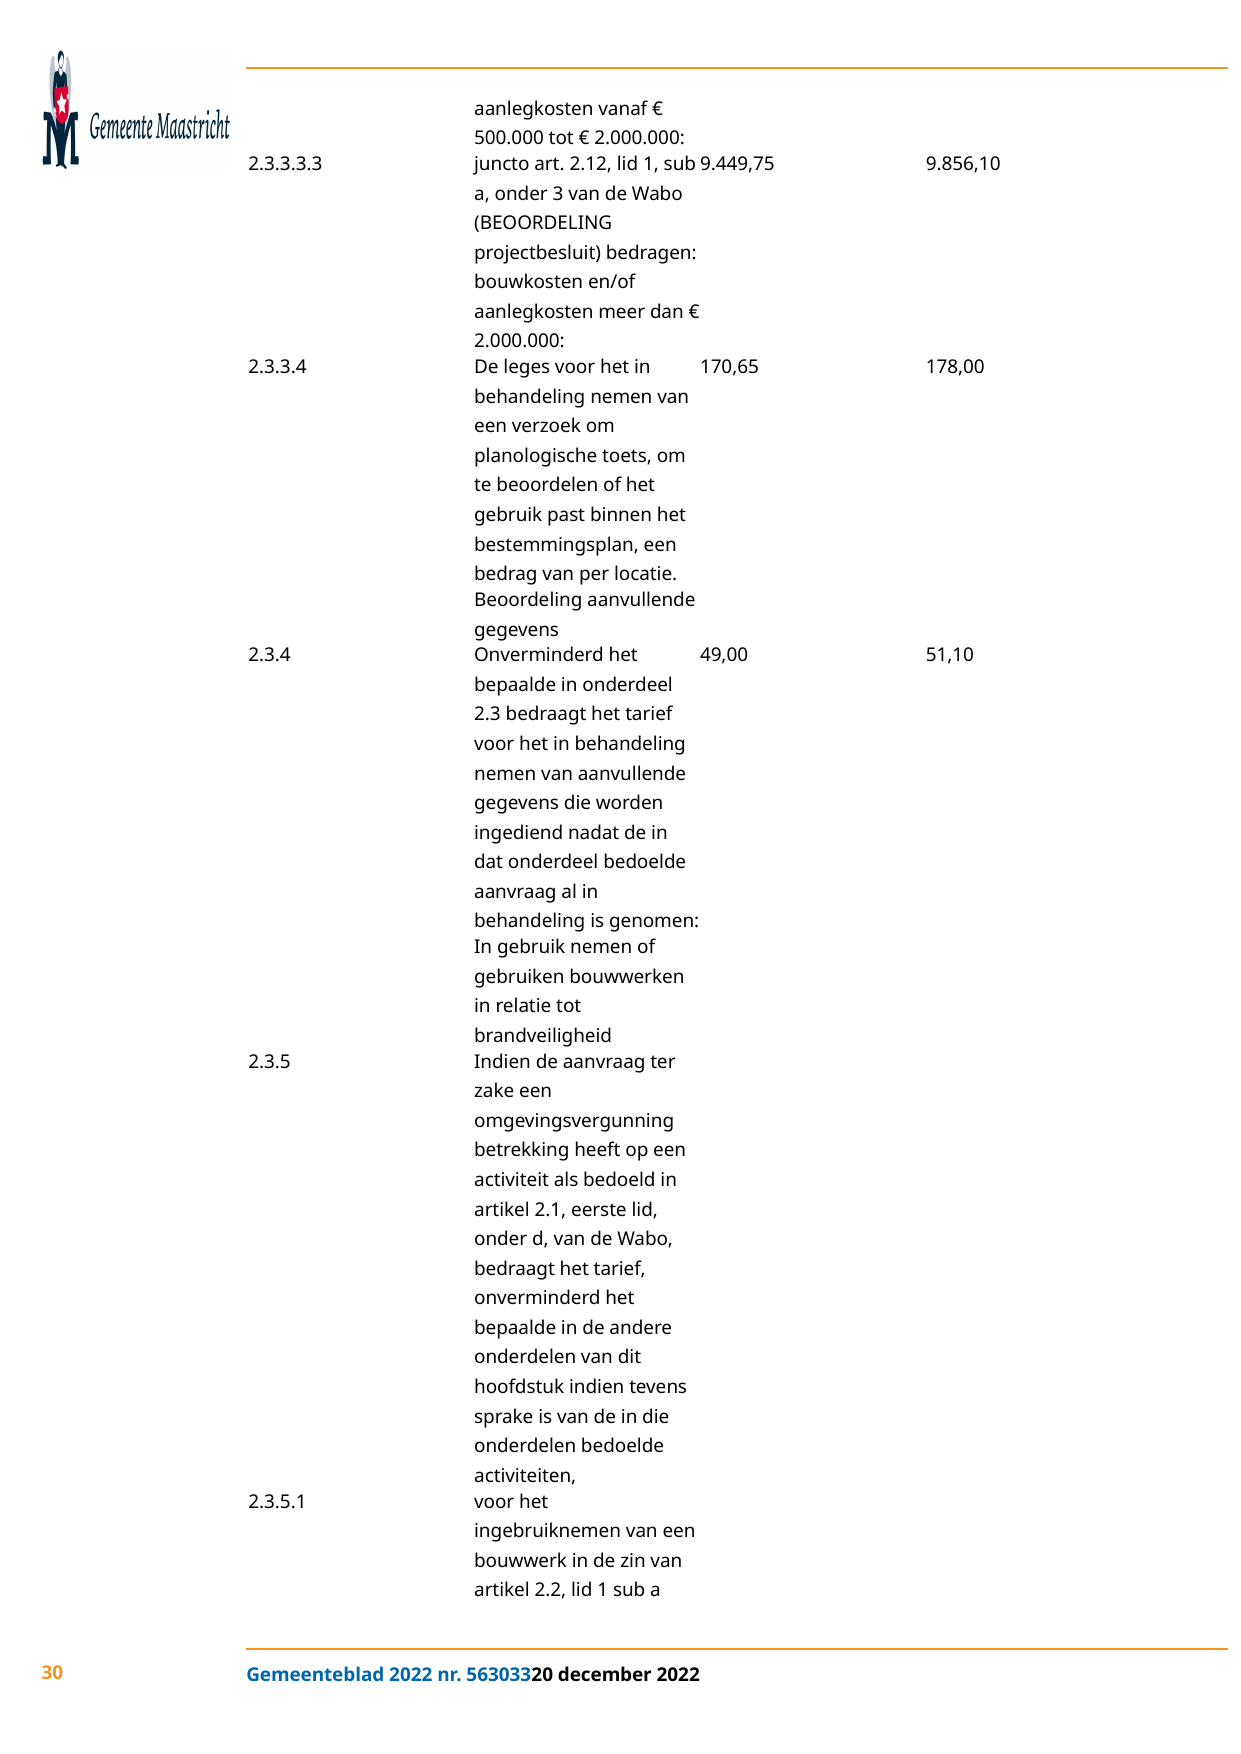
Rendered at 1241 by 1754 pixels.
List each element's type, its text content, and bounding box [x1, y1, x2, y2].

table_cell juncto art. 2.12, lid 1, sub a, onder 3 van de Wabo (BEOORDELING projectbesluit) bedragen: bouwkosten en/of aanlegkosten meer dan € 2.000.000: [474, 150, 700, 353]
table_cell [700, 1048, 926, 1488]
table_cell 2.3.5 [248, 1048, 474, 1488]
table_cell 9.856,10 [926, 150, 1152, 353]
table_cell [926, 1488, 1152, 1602]
table_cell [700, 934, 926, 1048]
table_cell [248, 586, 474, 641]
table_cell Onverminderd het bepaalde in onderdeel 2.3 bedraagt het tarief voor het in behandeling nemen van aanvullende gegevens die worden ingediend nadat de in dat onderdeel bedoelde aanvraag al in behandeling is genomen: [474, 641, 700, 933]
table_cell Indien de aanvraag ter zake een omgevingsvergunning betrekking heeft op een activiteit als bedoeld in artikel 2.1, eerste lid, onder d, van de Wabo, bedraagt het tarief, onverminderd het bepaalde in de andere onderdelen van dit hoofdstuk indien tevens sprake is van de in die onderdelen bedoelde activiteiten, [474, 1048, 700, 1488]
table_cell De leges voor het in behandeling nemen van een verzoek om planologische toets, om te beoordelen of het gebruik past binnen het bestemmingsplan, een bedrag van per locatie. [474, 353, 700, 586]
table_cell [926, 934, 1152, 1048]
table_cell In gebruik nemen of gebruiken bouwwerken in relatie tot brandveiligheid [474, 934, 700, 1048]
table_cell aanlegkosten vanaf € 500.000 tot € 2.000.000: [474, 95, 700, 150]
picture [41, 47, 231, 172]
table_cell 49,00 [700, 641, 926, 933]
table_cell voor het ingebruiknemen van een bouwwerk in de zin van artikel 2.2, lid 1 sub a [474, 1488, 700, 1602]
table_cell 2.3.3.4 [248, 353, 474, 586]
table_cell [248, 95, 474, 150]
table_cell [248, 934, 474, 1048]
table_cell [700, 586, 926, 641]
table_cell 2.3.3.3.3 [248, 150, 474, 353]
table_cell [700, 1488, 926, 1602]
table_cell [926, 1048, 1152, 1488]
table_cell [926, 95, 1152, 150]
table_cell 9.449,75 [700, 150, 926, 353]
table_cell [926, 586, 1152, 641]
table_cell Beoordeling aanvullende gegevens [474, 586, 700, 641]
table_cell 51,10 [926, 641, 1152, 933]
table_cell [700, 95, 926, 150]
table_cell 2.3.4 [248, 641, 474, 933]
table_cell 170,65 [700, 353, 926, 586]
table_cell 178,00 [926, 353, 1152, 586]
table_cell 2.3.5.1 [248, 1488, 474, 1602]
